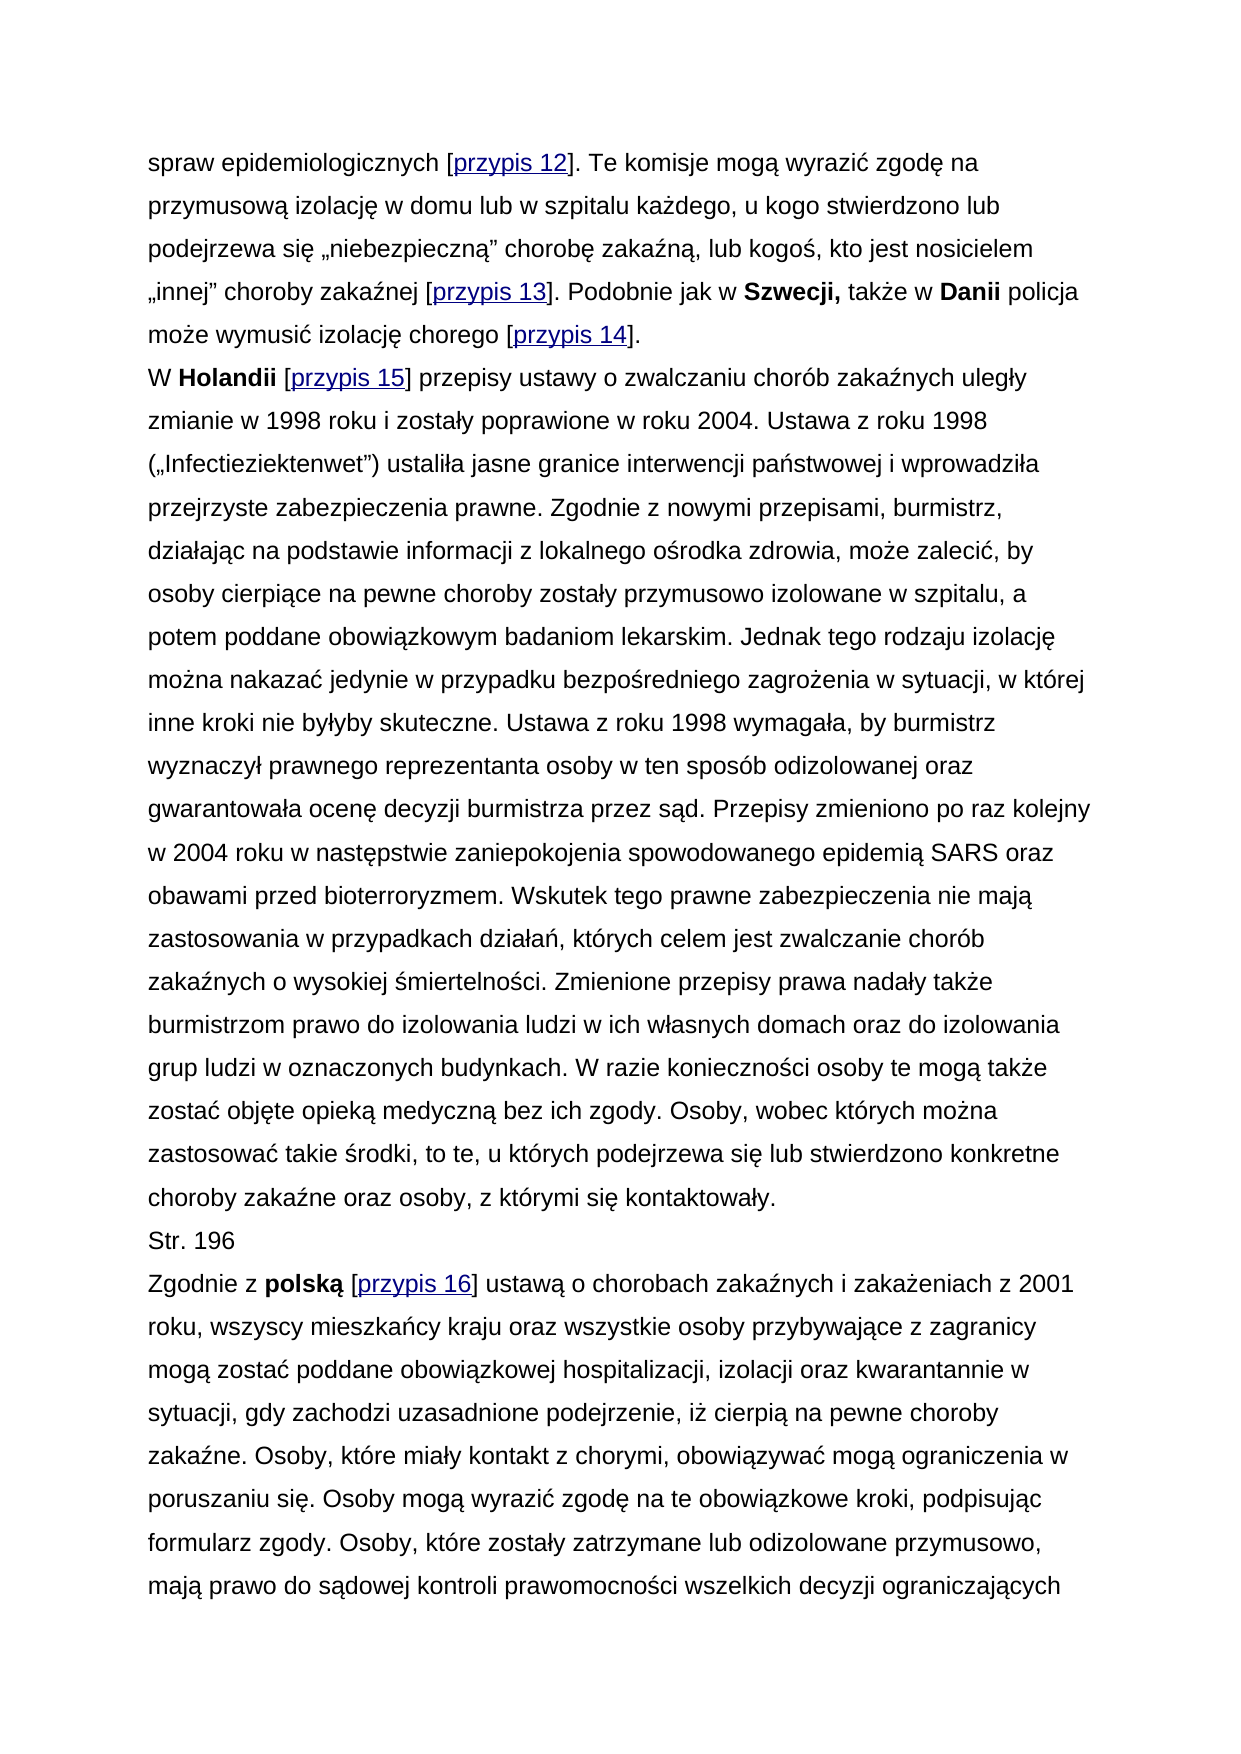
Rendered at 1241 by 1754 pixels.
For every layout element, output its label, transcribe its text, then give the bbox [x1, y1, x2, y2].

text spraw epidemiologicznych [przypis 12]. Te komisje mogą wyrazić zgodę na przymusową izolację w domu lub w szpitalu każdego, u kogo stwierdzono lub podejrzewa się „niebezpieczną” chorobę zakaźną, lub kogoś, kto jest nosicielem „innej” choroby zakaźnej [przypis 13]. Podobnie jak w Szwecji, także w Danii policja może wymusić izolację chorego [przypis 14]. [148, 148, 1093, 349]
text W Holandii [przypis 15] przepisy ustawy o zwalczaniu chorób zakaźnych uległy zmianie w 1998 roku i zostały poprawione w roku 2004. Ustawa z roku 1998 („Infectieziektenwet”) ustaliła jasne granice interwencji państwowej i wprowadziła przejrzyste zabezpieczenia prawne. Zgodnie z nowymi przepisami, burmistrz, działając na podstawie informacji z lokalnego ośrodka zdrowia, może zalecić, by osoby cierpiące na pewne choroby zostały przymusowo izolowane w szpitalu, a potem poddane obowiązkowym badaniom lekarskim. Jednak tego rodzaju izolację można nakazać jedynie w przypadku bezpośredniego zagrożenia w sytuacji, w której inne kroki nie byłyby skuteczne. Ustawa z roku 1998 wymagała, by burmistrz wyznaczył prawnego reprezentanta osoby w ten sposób odizolowanej oraz gwarantowała ocenę decyzji burmistrza przez sąd. Przepisy zmieniono po raz kolejny w 2004 roku w następstwie zaniepokojenia spowodowanego epidemią SARS oraz obawami przed bioterroryzmem. Wskutek tego prawne zabezpieczenia nie mają zastosowania w przypadkach działań, których celem jest zwalczanie chorób zakaźnych o wysokiej śmiertelności. Zmienione przepisy prawa nadały także burmistrzom prawo do izolowania ludzi w ich własnych domach oraz do izolowania grup ludzi w oznaczonych budynkach. W razie konieczności osoby te mogą także zostać objęte opieką medyczną bez ich zgody. Osoby, wobec których można zastosować takie środki, to te, u których podejrzewa się lub stwierdzono konkretne choroby zakaźne oraz osoby, z którymi się kontaktowały. [148, 363, 1093, 1211]
text Zgodnie z polską [przypis 16] ustawą o chorobach zakaźnych i zakażeniach z 2001 roku, wszyscy mieszkańcy kraju oraz wszystkie osoby przybywające z zagranicy mogą zostać poddane obowiązkowej hospitalizacji, izolacji oraz kwarantannie w sytuacji, gdy zachodzi uzasadnione podejrzenie, iż cierpią na pewne choroby zakaźne. Osoby, które miały kontakt z chorymi, obowiązywać mogą ograniczenia w poruszaniu się. Osoby mogą wyrazić zgodę na te obowiązkowe kroki, podpisując formularz zgody. Osoby, które zostały zatrzymane lub odizolowane przymusowo, mają prawo do sądowej kontroli prawomocności wszelkich decyzji ograniczających [148, 1269, 1093, 1599]
text Str. 196 [148, 1226, 1093, 1254]
